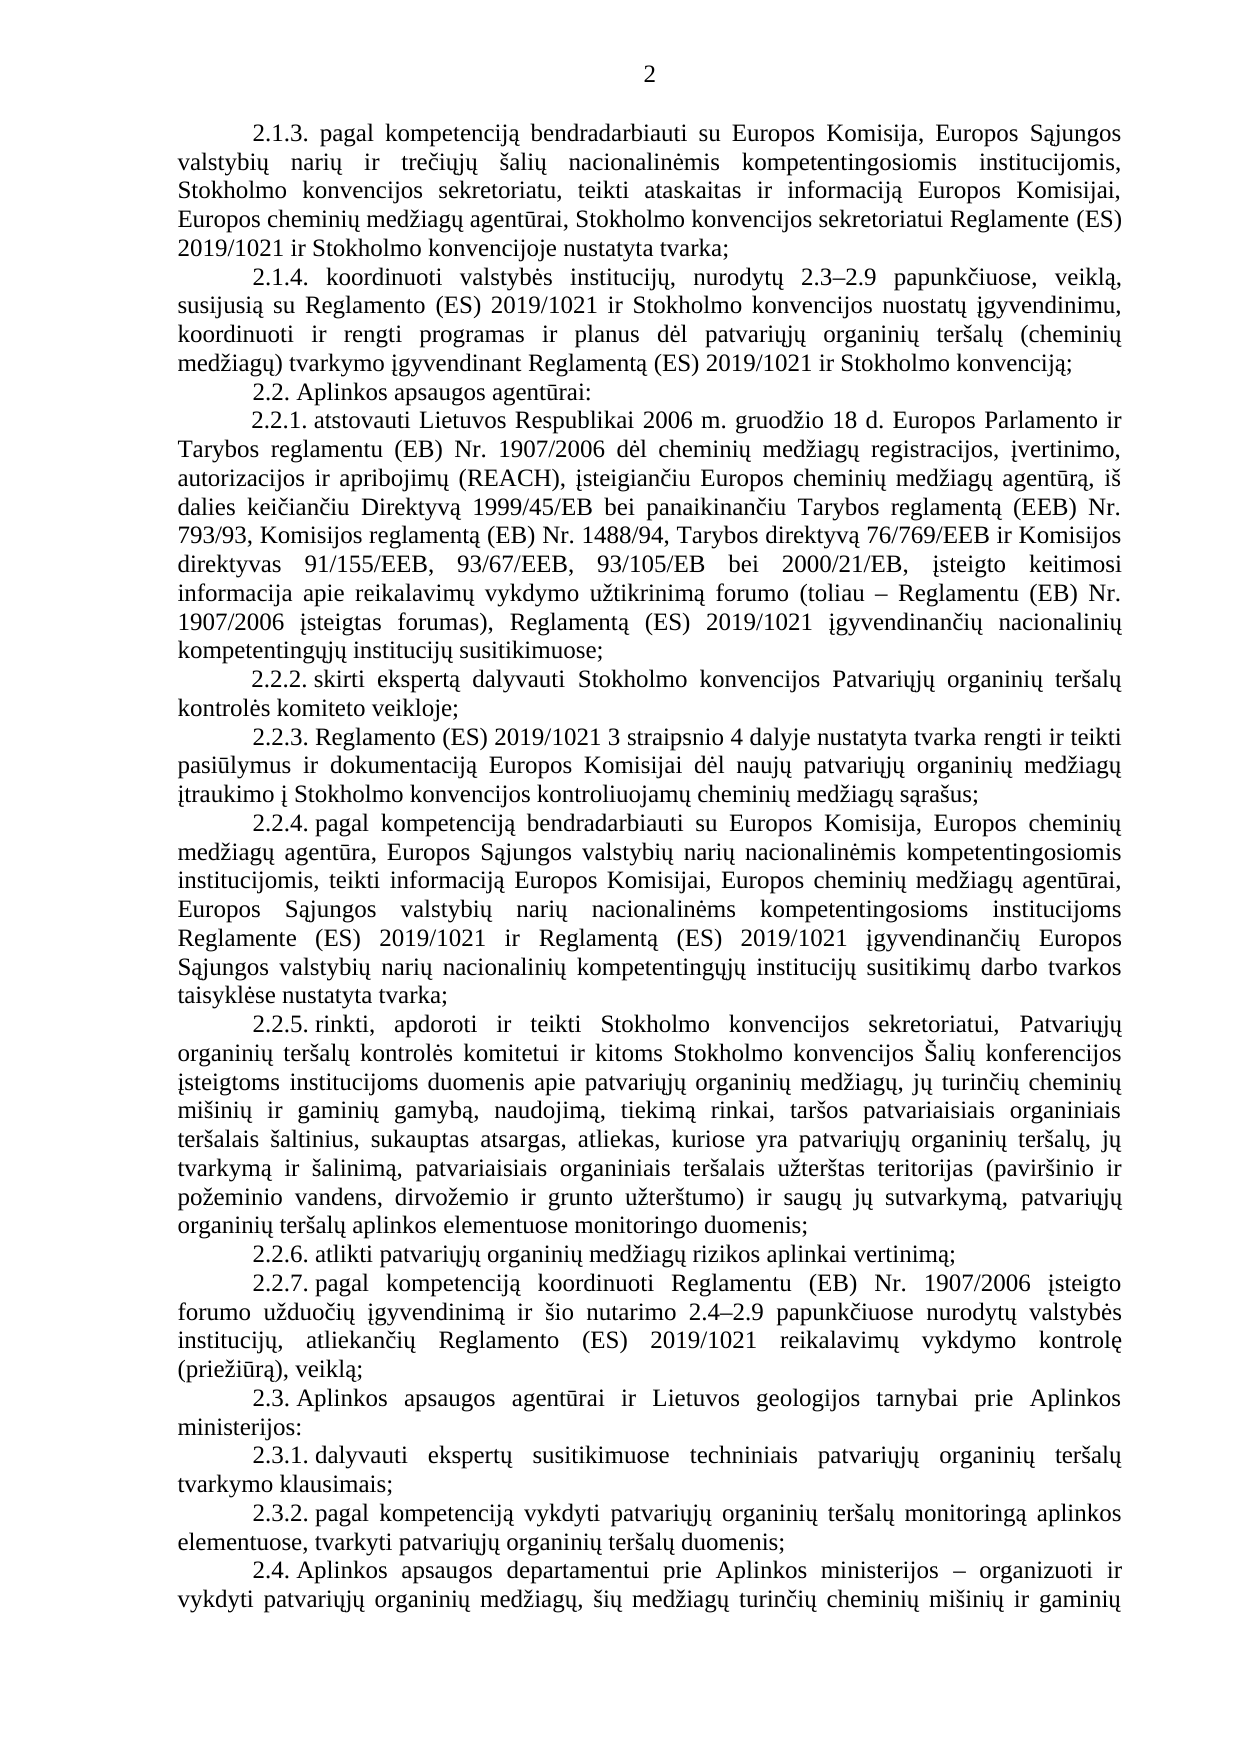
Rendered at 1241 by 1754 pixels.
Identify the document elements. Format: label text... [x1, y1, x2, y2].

text 2.3.2. pagal kompetenciją vykdyti patvariųjų organinių teršalų monitoringą aplinkos elementuose, tvarkyti patvariųjų organinių teršalų duomenis; [177, 1498, 1122, 1556]
text 2.1.3. pagal kompetenciją bendradarbiauti su Europos Komisija, Europos Sąjungos valstybių narių ir trečiųjų šalių nacionalinėmis kompetentingosiomis institucijomis, Stokholmo konvencijos sekretoriatu, teikti ataskaitas ir informaciją Europos Komisijai, Europos cheminių medžiagų agentūrai, Stokholmo konvencijos sekretoriatui Reglamente (ES) 2019/1021 ir Stokholmo konvencijoje nustatyta tvarka; [177, 118, 1122, 262]
text 2.2.2. skirti ekspertą dalyvauti Stokholmo konvencijos Patvariųjų organinių teršalų kontrolės komiteto veikloje; [177, 664, 1122, 722]
text 2.2.5. rinkti, apdoroti ir teikti Stokholmo konvencijos sekretoriatui, Patvariųjų organinių teršalų kontrolės komitetui ir kitoms Stokholmo konvencijos Šalių konferencijos įsteigtoms institucijoms duomenis apie patvariųjų organinių medžiagų, jų turinčių cheminių mišinių ir gaminių gamybą, naudojimą, tiekimą rinkai, taršos patvariaisiais organiniais teršalais šaltinius, sukauptas atsargas, atliekas, kuriose yra patvariųjų organinių teršalų, jų tvarkymą ir šalinimą, patvariaisiais organiniais teršalais užterštas teritorijas (paviršinio ir požeminio vandens, dirvožemio ir grunto užterštumo) ir saugų jų sutvarkymą, patvariųjų organinių teršalų aplinkos elementuose monitoringo duomenis; [177, 1009, 1122, 1239]
text 2.2.7. pagal kompetenciją koordinuoti Reglamentu (EB) Nr. 1907/2006 įsteigto forumo užduočių įgyvendinimą ir šio nutarimo 2.4–2.9 papunkčiuose nurodytų valstybės institucijų, atliekančių Reglamento (ES) 2019/1021 reikalavimų vykdymo kontrolę (priežiūrą), veiklą; [177, 1268, 1122, 1383]
text 2.3. Aplinkos apsaugos agentūrai ir Lietuvos geologijos tarnybai prie Aplinkos ministerijos: [177, 1383, 1122, 1441]
text 2.2.4. pagal kompetenciją bendradarbiauti su Europos Komisija, Europos cheminių medžiagų agentūra, Europos Sąjungos valstybių narių nacionalinėmis kompetentingosiomis institucijomis, teikti informaciją Europos Komisijai, Europos cheminių medžiagų agentūrai, Europos Sąjungos valstybių narių nacionalinėms kompetentingosioms institucijoms Reglamente (ES) 2019/1021 ir Reglamentą (ES) 2019/1021 įgyvendinančių Europos Sąjungos valstybių narių nacionalinių kompetentingųjų institucijų susitikimų darbo tvarkos taisyklėse nustatyta tvarka; [177, 808, 1122, 1009]
text 2.2.3. Reglamento (ES) 2019/1021 3 straipsnio 4 dalyje nustatyta tvarka rengti ir teikti pasiūlymus ir dokumentaciją Europos Komisijai dėl naujų patvariųjų organinių medžiagų įtraukimo į Stokholmo konvencijos kontroliuojamų cheminių medžiagų sąrašus; [177, 722, 1122, 808]
text 2.4. Aplinkos apsaugos departamentui prie Aplinkos ministerijos – organizuoti ir vykdyti patvariųjų organinių medžiagų, šių medžiagų turinčių cheminių mišinių ir gaminių [177, 1556, 1122, 1613]
text 2.1.4. koordinuoti valstybės institucijų, nurodytų 2.3–2.9 papunkčiuose, veiklą, susijusią su Reglamento (ES) 2019/1021 ir Stokholmo konvencijos nuostatų įgyvendinimu, koordinuoti ir rengti programas ir planus dėl patvariųjų organinių teršalų (cheminių medžiagų) tvarkymo įgyvendinant Reglamentą (ES) 2019/1021 ir Stokholmo konvenciją; [177, 262, 1122, 377]
text 2.2. Aplinkos apsaugos agentūrai: [177, 377, 1122, 406]
text 2.2.1. atstovauti Lietuvos Respublikai 2006 m. gruodžio 18 d. Europos Parlamento ir Tarybos reglamentu (EB) Nr. 1907/2006 dėl cheminių medžiagų registracijos, įvertinimo, autorizacijos ir apribojimų (REACH), įsteigiančiu Europos cheminių medžiagų agentūrą, iš dalies keičiančiu Direktyvą 1999/45/EB bei panaikinančiu Tarybos reglamentą (EEB) Nr. 793/93, Komisijos reglamentą (EB) Nr. 1488/94, Tarybos direktyvą 76/769/EEB ir Komisijos direktyvas 91/155/EEB, 93/67/EEB, 93/105/EB bei 2000/21/EB, įsteigto keitimosi informacija apie reikalavimų vykdymo užtikrinimą forumo (toliau – Reglamentu (EB) Nr. 1907/2006 įsteigtas forumas), Reglamentą (ES) 2019/1021 įgyvendinančių nacionalinių kompetentingųjų institucijų susitikimuose; [177, 406, 1122, 664]
text 2.2.6. atlikti patvariųjų organinių medžiagų rizikos aplinkai vertinimą; [177, 1239, 1122, 1268]
text 2.3.1. dalyvauti ekspertų susitikimuose techniniais patvariųjų organinių teršalų tvarkymo klausimais; [177, 1441, 1122, 1498]
